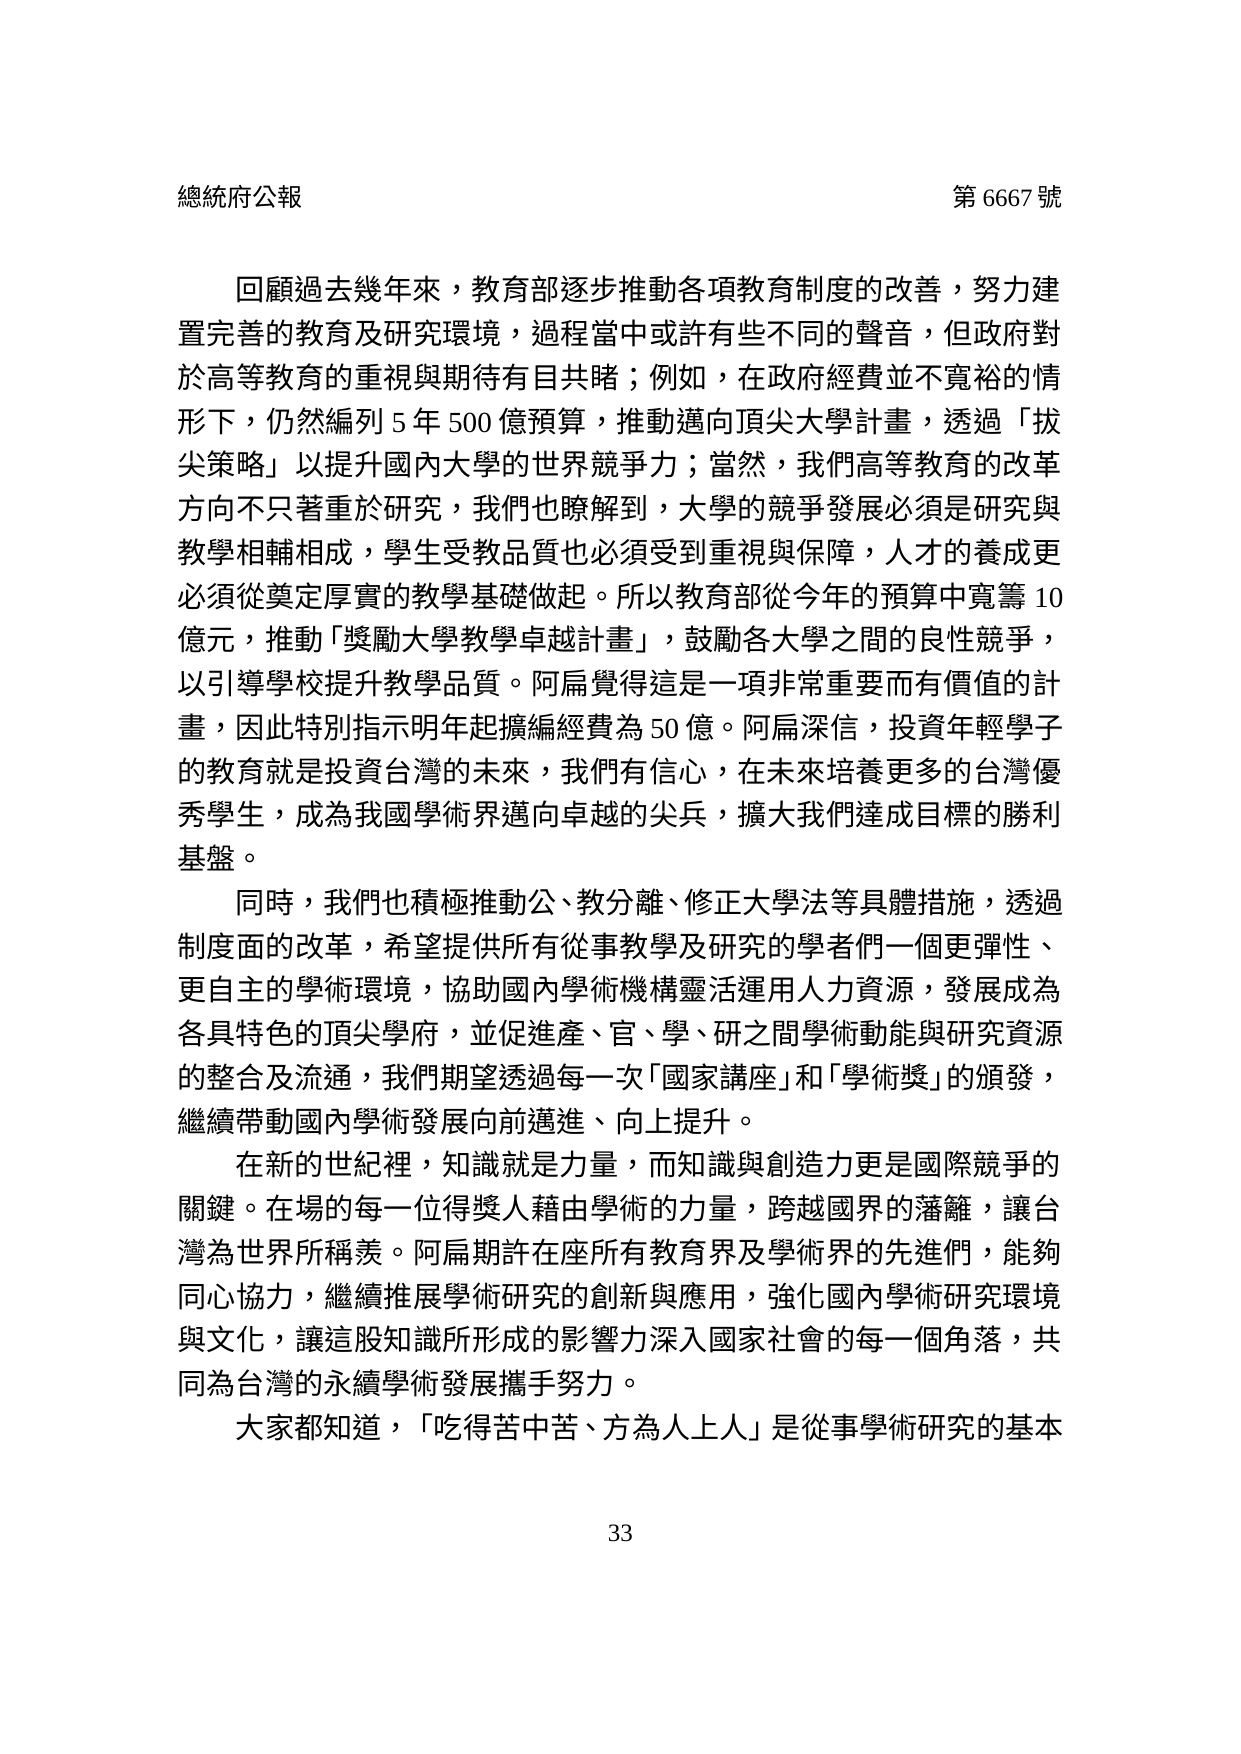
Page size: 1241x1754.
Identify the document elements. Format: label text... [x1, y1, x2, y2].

text 大家都知道，「吃得苦中苦、方為人上人」是從事學術研究的基本信念，必須要以足夠的毅力與熱情，持續不懈的付出，最後才能收獲成果，因此在這條漫長而寂寞的道路上，家人的支持與鼓勵是一股尤其重要的力量。阿扁除了要再次恭喜15位「國家講座」及「學術獎」得獎人，同時，也要向長期支持得獎人潛心研究的各位寶眷們致敬與感謝，因為大家的犧牲奉獻，在座的各位得獎人才有今日的豐碩成果與傑出的成就。最後，藉此機會預祝大家新年快樂，也祝福全體與會嘉賓、先進、朋友，身體健康，萬事如意。 [177, 1403, 1063, 1447]
text 同時，我們也積極推動公、教分離、修正大學法等具體措施，透過制度面的改革，希望提供所有從事教學及研究的學者們一個更彈性、更自主的學術環境，協助國內學術機構靈活運用人力資源，發展成為各具特色的頂尖學府，並促進產、官、學、研之間學術動能與研究資源的整合及流通，我們期望透過每一次「國家講座」和「學術獎」的頒發，繼續帶動國內學術發展向前邁進、向上提升。 [177, 878, 1063, 1141]
text 在新的世紀裡，知識就是力量，而知識與創造力更是國際競爭的關鍵。在場的每一位得獎人藉由學術的力量，跨越國界的藩籬，讓台灣為世界所稱羨。阿扁期許在座所有教育界及學術界的先進們，能夠同心協力，繼續推展學術研究的創新與應用，強化國內學術研究環境與文化，讓這股知識所形成的影響力深入國家社會的每一個角落，共同為台灣的永續學術發展攜手努力。 [177, 1141, 1063, 1403]
text 回顧過去幾年來，教育部逐步推動各項教育制度的改善，努力建置完善的教育及研究環境，過程當中或許有些不同的聲音，但政府對於高等教育的重視與期待有目共睹；例如，在政府經費並不寬裕的情形下，仍然編列5年500億預算，推動邁向頂尖大學計畫，透過「拔尖策略」以提升國內大學的世界競爭力；當然，我們高等教育的改革方向不只著重於研究，我們也瞭解到，大學的競爭發展必須是研究與教學相輔相成，學生受教品質也必須受到重視與保障，人才的養成更必須從奠定厚實的教學基礎做起。所以教育部從今年的預算中寬籌10億元，推動「獎勵大學教學卓越計畫」，鼓勵各大學之間的良性競爭，以引導學校提升教學品質。阿扁覺得這是一項非常重要而有價值的計畫，因此特別指示明年起擴編經費為50億。阿扁深信，投資年輕學子的教育就是投資台灣的未來，我們有信心，在未來培養更多的台灣優秀學生，成為我國學術界邁向卓越的尖兵，擴大我們達成目標的勝利基盤。 [177, 266, 1063, 878]
